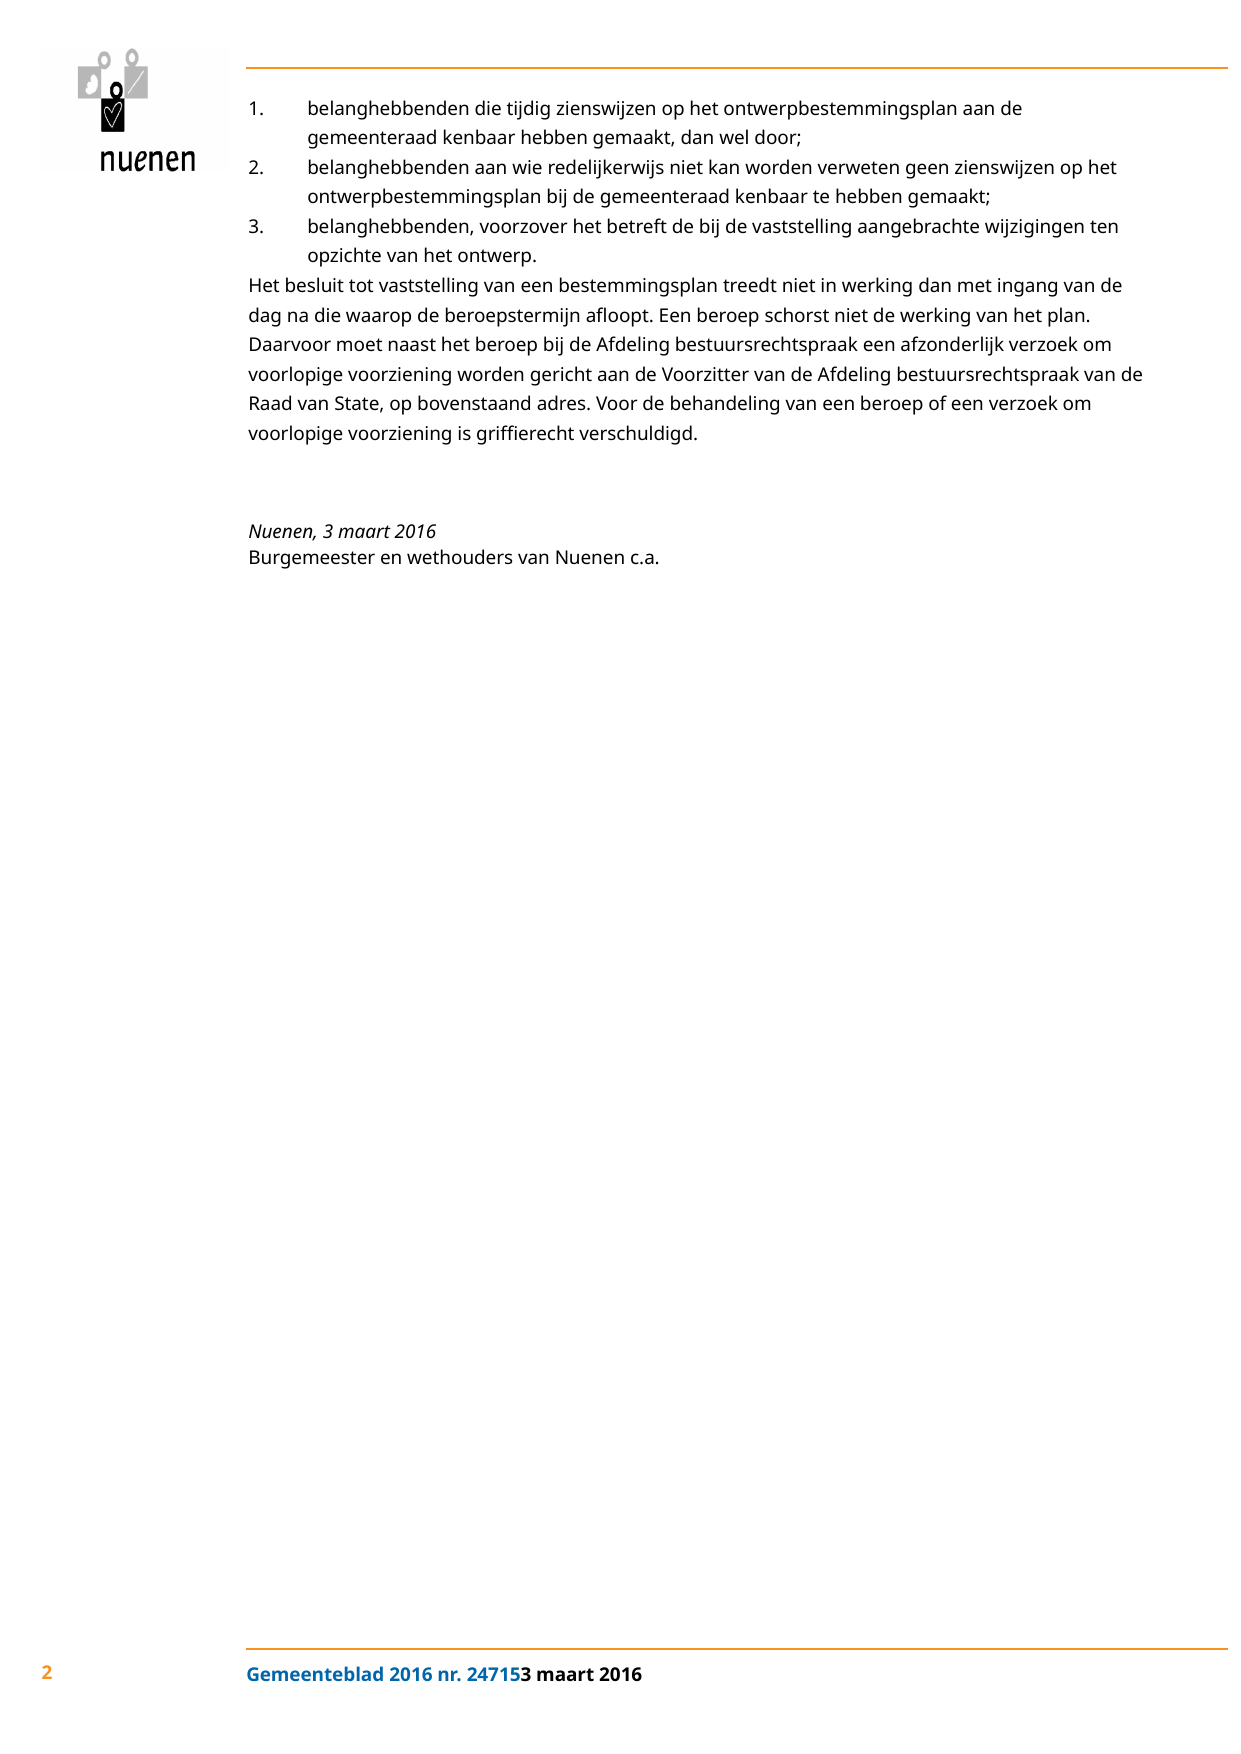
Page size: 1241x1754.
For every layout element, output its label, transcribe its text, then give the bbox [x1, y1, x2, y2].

list belanghebbenden die tijdig zienswijzen op het ontwerpbestemmingsplan aan de gemeenteraad kenbaar hebben gemaakt, dan wel door; [248, 95, 1152, 150]
picture [41, 47, 231, 172]
list belanghebbenden aan wie redelijkerwijs niet kan worden verweten geen zienswijzen op het ontwerpbestemmingsplan bij de gemeenteraad kenbaar te hebben gemaakt; [248, 154, 1152, 209]
list belanghebbenden, voorzover het betreft de bij de vaststelling aangebrachte wijzigingen ten opzichte van het ontwerp. [248, 213, 1152, 268]
text Nuenen, 3 maart 2016 [248, 518, 1152, 544]
text Het besluit tot vaststelling van een bestemmingsplan treedt niet in werking dan met ingang van de dag na die waarop de beroepstermijn afloopt. Een beroep schorst niet de werking van het plan. Daarvoor moet naast het beroep bij de Afdeling bestuursrechtspraak een afzonderlijk verzoek om voorlopige voorziening worden gericht aan de Voorzitter van de Afdeling bestuursrechtspraak van de Raad van State, op bovenstaand adres. Voor de behandeling van een beroep of een verzoek om voorlopige voorziening is griffierecht verschuldigd. [248, 272, 1152, 446]
text Burgemeester en wethouders van Nuenen c.a. [248, 544, 1152, 570]
